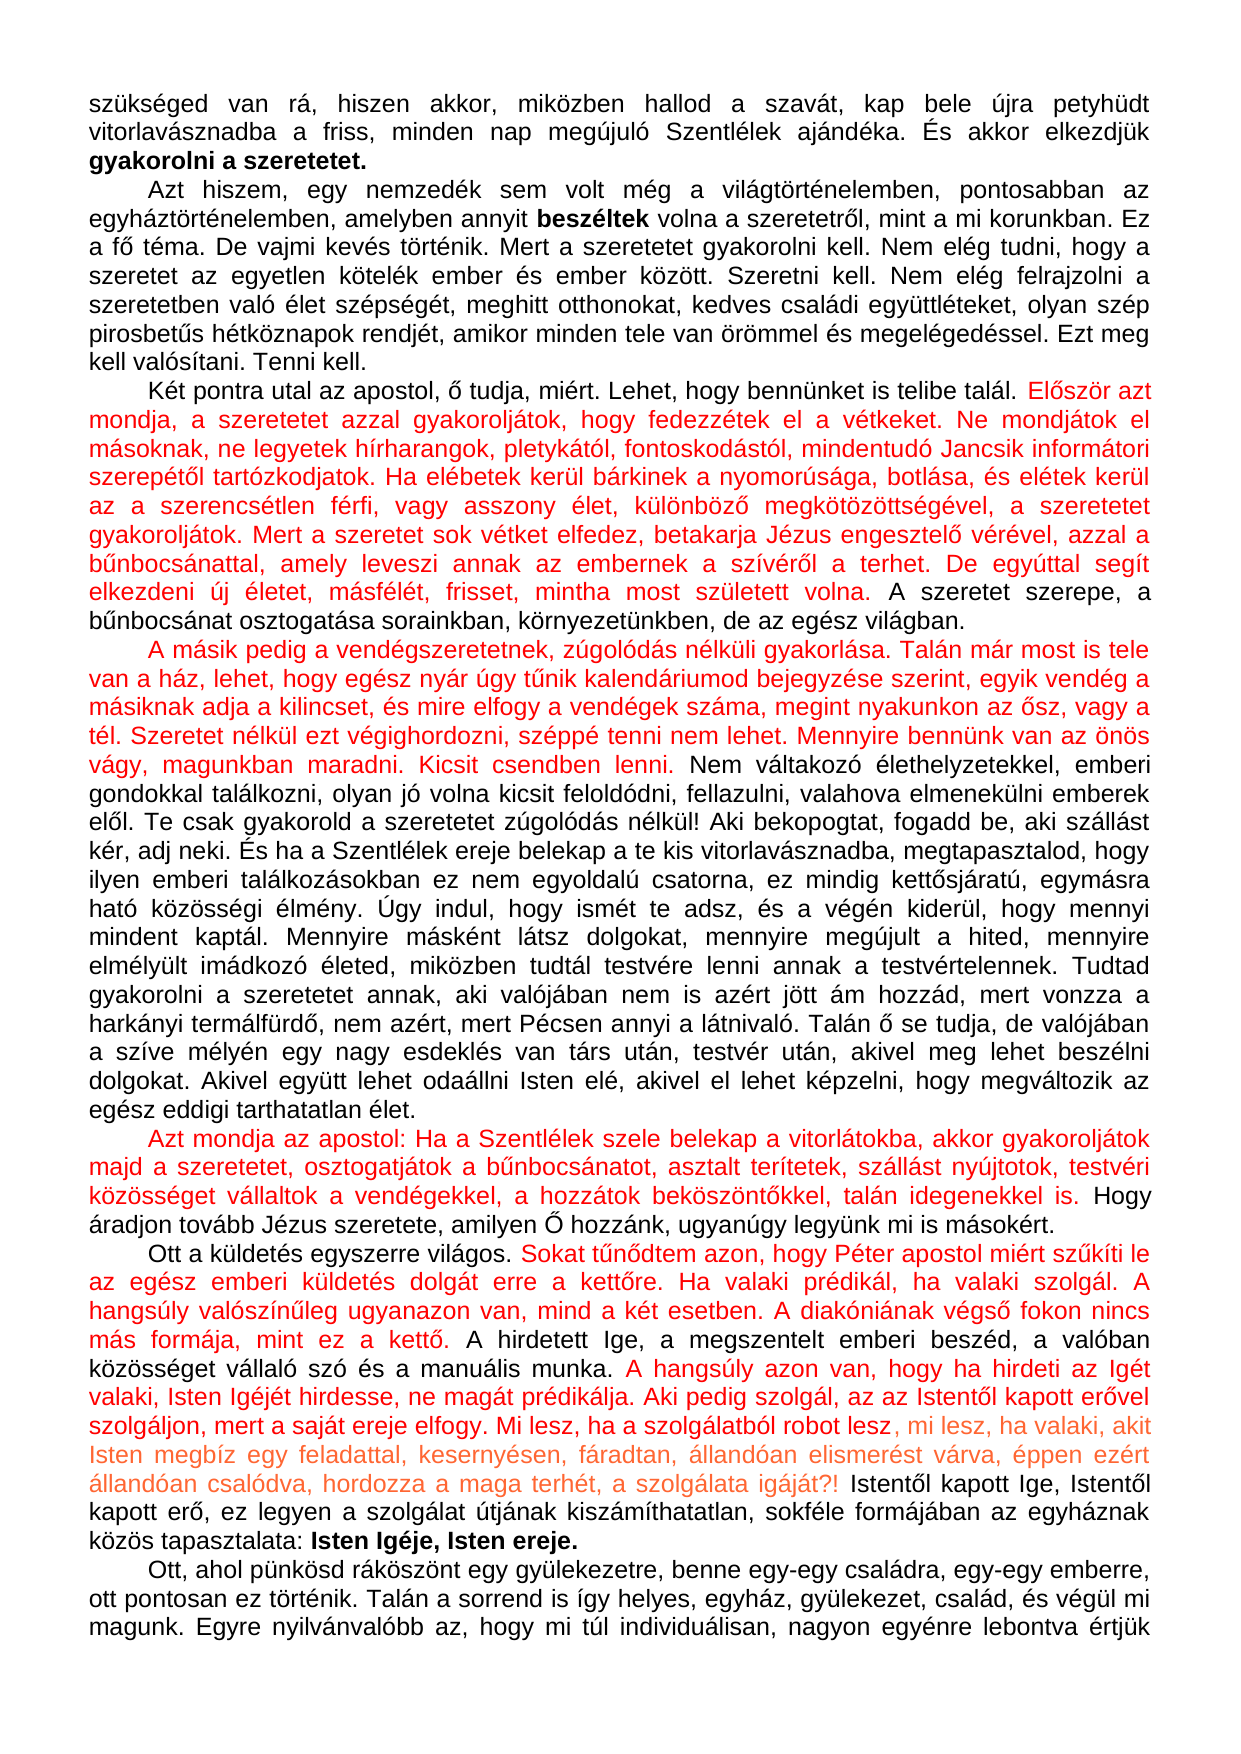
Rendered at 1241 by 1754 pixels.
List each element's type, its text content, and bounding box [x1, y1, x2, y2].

text Két pontra utal az apostol, ő tudja, miért. Lehet, hogy bennünket is telibe talál. Először azt mondja, a szeretetet azzal gyakoroljátok, hogy fedezzétek el a vétkeket. Ne mondjátok el másoknak, ne legyetek hírharangok, pletykától, fontoskodástól, mindentudó Jancsik informátori szerepétől tartózkodjatok. Ha elébetek kerül bárkinek a nyomorúsága, botlása, és elétek kerül az a szerencsétlen férfi, vagy asszony élet, különböző megkötözöttségével, a szeretetet gyakoroljátok. Mert a szeretet sok vétket elfedez, betakarja Jézus engesztelő vérével, azzal a bűnbocsánattal, amely leveszi annak az embernek a szívéről a terhet. De egyúttal segít elkezdeni új életet, másfélét, frisset, mintha most született volna. A szeretet szerepe, a bűnbocsánat osztogatása sorainkban, környezetünkben, de az egész világban. [88, 376, 1152, 635]
text Azt mondja az apostol: Ha a Szentlélek szele belekap a vitorlátokba, akkor gyakoroljátok majd a szeretetet, osztogatjátok a bűnbocsánatot, asztalt terítetek, szállást nyújtotok, testvéri közösséget vállaltok a vendégekkel, a hozzátok beköszöntőkkel, talán idegenekkel is. Hogy áradjon tovább Jézus szeretete, amilyen Ő hozzánk, ugyanúgy legyünk mi is másokért. [88, 1123, 1152, 1238]
text Ott, ahol pünkösd ráköszönt egy gyülekezetre, benne egy-egy családra, egy-egy emberre, ott pontosan ez történik. Talán a sorrend is így helyes, egyház, gyülekezet, család, és végül mi magunk. Egyre nyilvánvalóbb az, hogy mi túl individuálisan, nagyon egyénre lebontva értjük [88, 1555, 1152, 1641]
text Ott a küldetés egyszerre világos. Sokat tűnődtem azon, hogy Péter apostol miért szűkíti le az egész emberi küldetés dolgát erre a kettőre. Ha valaki prédikál, ha valaki szolgál. A hangsúly valószínűleg ugyanazon van, mind a két esetben. A diakóniának végső fokon nincs más formája, mint ez a kettő. A hirdetett Ige, a megszentelt emberi beszéd, a valóban közösséget vállaló szó és a manuális munka. A hangsúly azon van, hogy ha hirdeti az Igét valaki, Isten Igéjét hirdesse, ne magát prédikálja. Aki pedig szolgál, az az Istentől kapott erővel szolgáljon, mert a saját ereje elfogy. Mi lesz, ha a szolgálatból robot lesz, mi lesz, ha valaki, akit Isten megbíz egy feladattal, kesernyésen, fáradtan, állandóan elismerést várva, éppen ezért állandóan csalódva, hordozza a maga terhét, a szolgálata igáját?! Istentől kapott Ige, Istentől kapott erő, ez legyen a szolgálat útjának kiszámíthatatlan, sokféle formájában az egyháznak közös tapasztalata: Isten Igéje, Isten ereje. [88, 1238, 1152, 1555]
text szükséged van rá, hiszen akkor, miközben hallod a szavát, kap bele újra petyhüdt vitorlavásznadba a friss, minden nap megújuló Szentlélek ajándéka. És akkor elkezdjük gyakorolni a szeretetet. [88, 88, 1152, 175]
text A másik pedig a vendégszeretetnek, zúgolódás nélküli gyakorlása. Talán már most is tele van a ház, lehet, hogy egész nyár úgy tűnik kalendáriumod bejegyzése szerint, egyik vendég a másiknak adja a kilincset, és mire elfogy a vendégek száma, megint nyakunkon az ősz, vagy a tél. Szeretet nélkül ezt végighordozni, széppé tenni nem lehet. Mennyire bennünk van az önös vágy, magunkban maradni. Kicsit csendben lenni. Nem váltakozó élethelyzetekkel, emberi gondokkal találkozni, olyan jó volna kicsit feloldódni, fellazulni, valahova elmenekülni emberek elől. Te csak gyakorold a szeretetet zúgolódás nélkül! Aki bekopogtat, fogadd be, aki szállást kér, adj neki. És ha a Szentlélek ereje belekap a te kis vitorlavásznadba, megtapasztalod, hogy ilyen emberi találkozásokban ez nem egyoldalú csatorna, ez mindig kettősjáratú, egymásra ható közösségi élmény. Úgy indul, hogy ismét te adsz, és a végén kiderül, hogy mennyi mindent kaptál. Mennyire másként látsz dolgokat, mennyire megújult a hited, mennyire elmélyült imádkozó életed, miközben tudtál testvére lenni annak a testvértelennek. Tudtad gyakorolni a szeretetet annak, aki valójában nem is azért jött ám hozzád, mert vonzza a harkányi termálfürdő, nem azért, mert Pécsen annyi a látnivaló. Talán ő se tudja, de valójában a szíve mélyén egy nagy esdeklés van társ után, testvér után, akivel meg lehet beszélni dolgokat. Akivel együtt lehet odaállni Isten elé, akivel el lehet képzelni, hogy megváltozik az egész eddigi tarthatatlan élet. [88, 635, 1152, 1123]
text Azt hiszem, egy nemzedék sem volt még a világtörténelemben, pontosabban az egyháztörténelemben, amelyben annyit beszéltek volna a szeretetről, mint a mi korunkban. Ez a fő téma. De vajmi kevés történik. Mert a szeretetet gyakorolni kell. Nem elég tudni, hogy a szeretet az egyetlen kötelék ember és ember között. Szeretni kell. Nem elég felrajzolni a szeretetben való élet szépségét, meghitt otthonokat, kedves családi együttléteket, olyan szép pirosbetűs hétköznapok rendjét, amikor minden tele van örömmel és megelégedéssel. Ezt meg kell valósítani. Tenni kell. [88, 175, 1152, 376]
